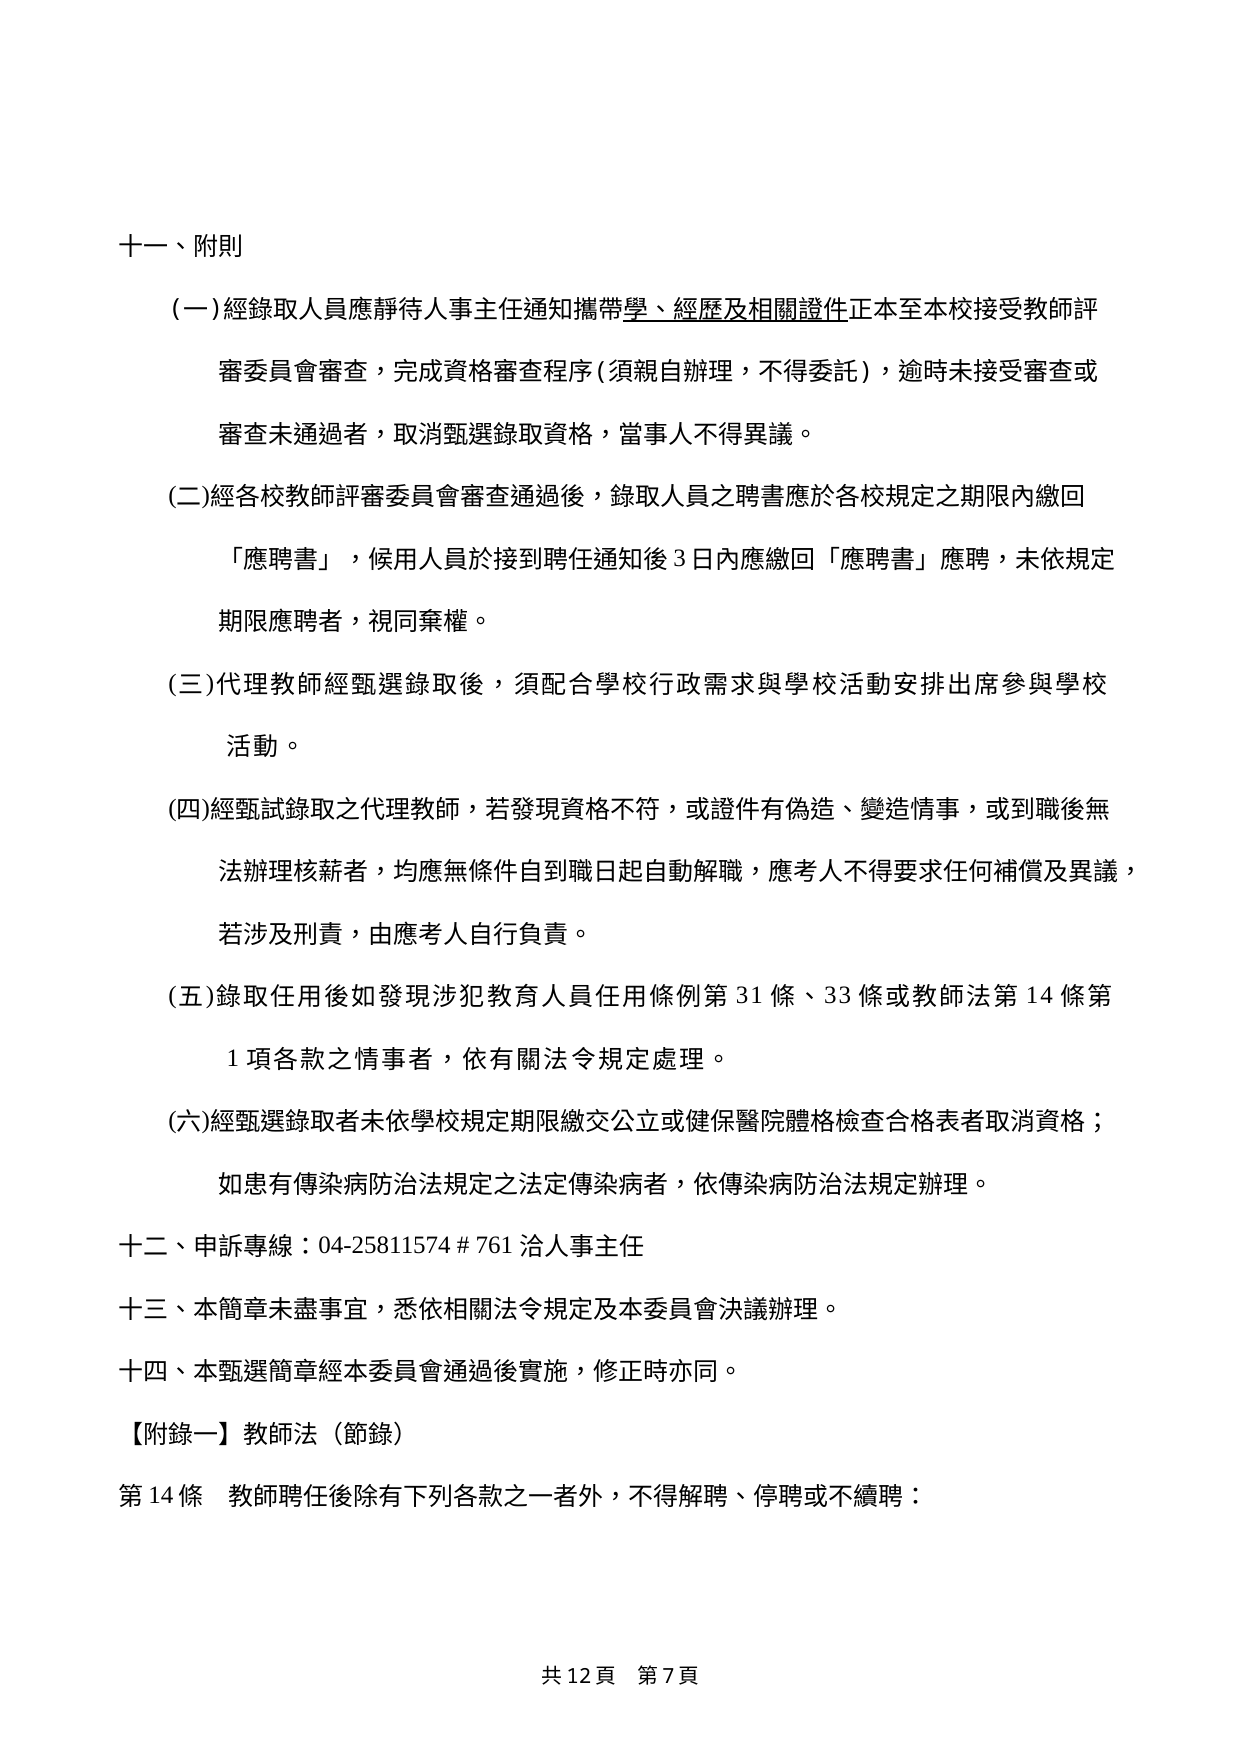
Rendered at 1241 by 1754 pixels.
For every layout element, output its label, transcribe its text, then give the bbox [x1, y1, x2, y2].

text 第14條 教師聘任後除有下列各款之一者外，不得解聘、停聘或不續聘： [118, 1453, 1122, 1516]
text 十四、本甄選簡章經本委員會通過後實施，修正時亦同。 [118, 1328, 1122, 1391]
text (五)錄取任用後如發現涉犯教育人員任用條例第31條、33條或教師法第14條第1項各款之情事者，依有關法令規定處理。 [168, 953, 1122, 1078]
text (一)經錄取人員應靜待人事主任通知攜帶學、經歷及相關證件正本至本校接受教師評審委員會審查，完成資格審查程序(須親自辦理，不得委託)，逾時未接受審查或審查未通過者，取消甄選錄取資格，當事人不得異議。 [168, 266, 1122, 453]
text 十二、申訴專線：04-25811574 # 761 洽人事主任 [118, 1203, 1122, 1266]
text (三)代理教師經甄選錄取後，須配合學校行政需求與學校活動安排出席參與學校活動。 [168, 641, 1122, 766]
text 十一、附則 [118, 203, 1122, 266]
text (四)經甄試錄取之代理教師，若發現資格不符，或證件有偽造、變造情事，或到職後無法辦理核薪者，均應無條件自到職日起自動解職，應考人不得要求任何補償及異議，若涉及刑責，由應考人自行負責。 [168, 766, 1122, 953]
text 【附錄一】教師法（節錄） [118, 1391, 1122, 1453]
text (六)經甄選錄取者未依學校規定期限繳交公立或健保醫院體格檢查合格表者取消資格；如患有傳染病防治法規定之法定傳染病者，依傳染病防治法規定辦理。 [168, 1078, 1122, 1203]
text 十三、本簡章未盡事宜，悉依相關法令規定及本委員會決議辦理。 [118, 1266, 1122, 1328]
text (二)經各校教師評審委員會審查通過後，錄取人員之聘書應於各校規定之期限內繳回「應聘書」，候用人員於接到聘任通知後3日內應繳回「應聘書」應聘，未依規定期限應聘者，視同棄權。 [168, 453, 1122, 641]
